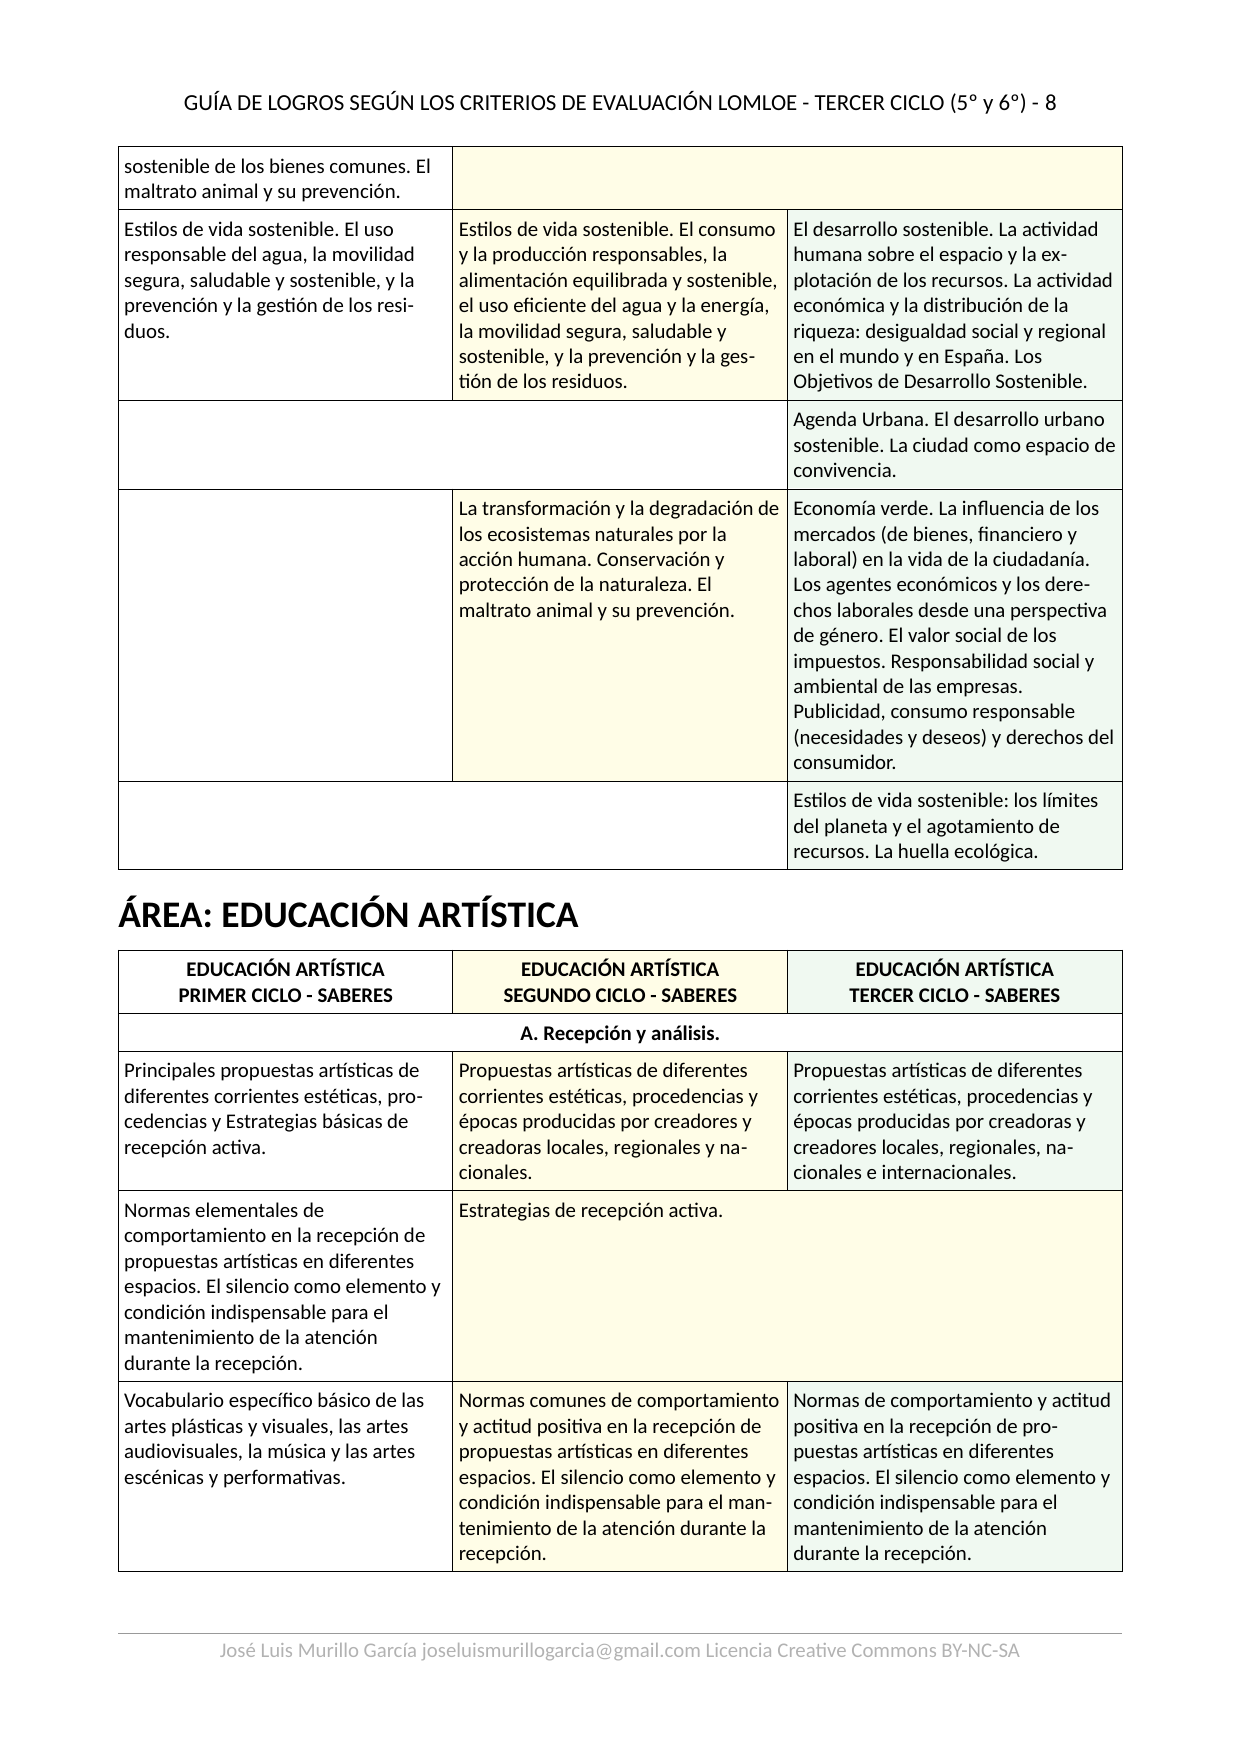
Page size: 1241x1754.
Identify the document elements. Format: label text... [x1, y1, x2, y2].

table_cell [453, 147, 1122, 209]
table_cell [119, 782, 787, 869]
table_header EDUCACIÓN ARTÍSTICA SEGUNDO CICLO - SABERES [453, 951, 787, 1013]
table_cell Estilos de vida sosteni­ble: los límites del plane­ta y el agotamiento de recursos. La huella eco­lógica. [788, 782, 1122, 869]
table_cell El desarrollo sosteni­ble. La actividad humana sobre el espacio y la ex­plotación de los recur­sos. La actividad econó­mica y la distribución de la riqueza: desigualdad social y regional en el mundo y en España. Los Objetivos de Desarrollo Sostenible. [788, 210, 1122, 400]
table_cell Estilos de vida sosteni­ble. El consumo y la pro­ducción responsables, la alimentación equilibrada y sostenible, el uso efi­ciente del agua y la ener­gía, la movilidad segura, saludable y sostenible, y la prevención y la ges­tión de los residuos. [453, 210, 787, 400]
subtitle ÁREA: EDUCACIÓN ARTÍSTICA [118, 891, 1122, 937]
table_header EDUCACIÓN ARTÍSTICA PRIMER CICLO - SABERES [119, 951, 452, 1013]
table_cell Principales propuestas artísticas de diferentes corrientes estéticas, pro­cedencias y Estrategias básicas de recepción activa. [119, 1052, 452, 1190]
table_cell Normas de comporta­miento y actitud positiva en la recepción de pro­puestas artísticas en di­ferentes espacios. El si­lencio como elemento y condición indispensable para el mantenimiento de la atención durante la recepción. [788, 1382, 1122, 1571]
table_cell Agenda Urbana. El de­sarrollo urbano sosteni­ble. La ciudad como es­pacio de convivencia. [788, 401, 1122, 488]
table_cell A. Recepción y análisis. [119, 1014, 1122, 1051]
table_cell [119, 401, 787, 488]
table_cell Vocabulario específico básico de las artes plásti­cas y visuales, las artes audiovisuales, la música y las artes escénicas y performativas. [119, 1382, 452, 1571]
table_cell Estilos de vida sosteni­ble. El uso responsable del agua, la movilidad segura, saludable y sos­tenible, y la prevención y la gestión de los resi­duos. [119, 210, 452, 400]
table_header EDUCACIÓN ARTÍSTICA TERCER CICLO - SABERES [788, 951, 1122, 1013]
table_cell Estrategias de recep­ción activa. [453, 1191, 1122, 1381]
table_cell [119, 490, 452, 781]
table_cell Propuestas artísticas de diferentes corrientes estéticas, procedencias y épocas producidas por creadoras y creadores locales, regionales, na­cionales e internaciona­les. [788, 1052, 1122, 1190]
table_cell sostenible de los bienes comunes. El mal­trato animal y su preven­ción. [119, 147, 452, 209]
table_cell Normas elementales de comportamiento en la recepción de propues­tas artísticas en diferen­tes espacios. El silencio como elemento y condi­ción indispensable para el mantenimiento de la atención durante la re­cepción. [119, 1191, 452, 1381]
table_cell Economía verde. La in­fluencia de los mercados (de bienes, financiero y laboral) en la vida de la ciudadanía. Los agentes económicos y los dere­chos laborales desde una perspectiva de gé­nero. El valor social de los impuestos. Respon­sabilidad social y am­biental de las empresas. Publicidad, consumo res­ponsable (necesidades y deseos) y derechos del consumidor. [788, 490, 1122, 781]
table_cell Propuestas artísticas de diferentes corrientes estéticas, procedencias y épocas producidas por creadores y creadoras locales, regionales y na­cionales. [453, 1052, 787, 1190]
table_cell La transformación y la degradación de los eco­sistemas naturales por la acción humana. Conser­vación y protección de la naturaleza. El maltrato animal y su prevención. [453, 490, 787, 781]
table_cell Normas comunes de comportamiento y acti­tud positiva en la recep­ción de propuestas artís­ticas en diferentes espa­cios. El silencio como elemento y condición in­dispensable para el man­tenimiento de la aten­ción durante la recep­ción. [453, 1382, 787, 1571]
